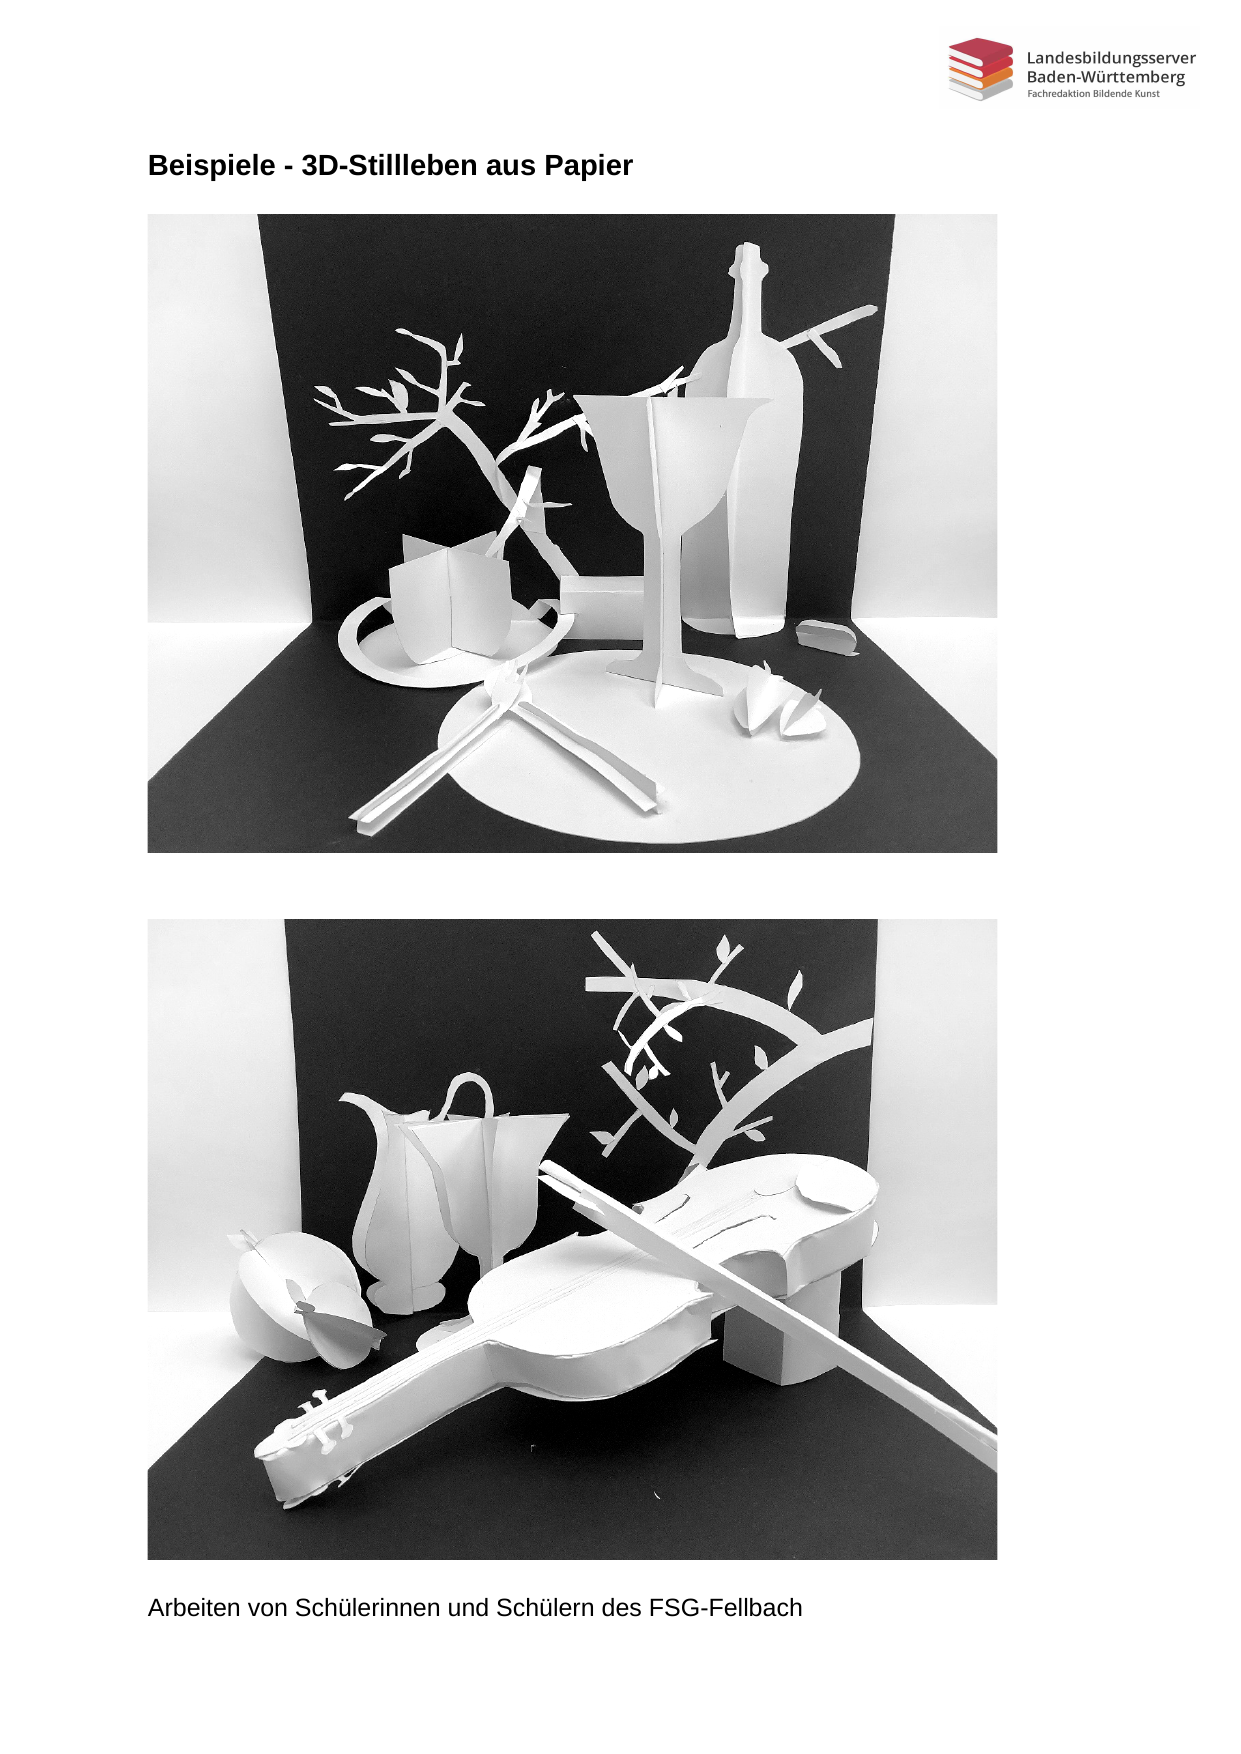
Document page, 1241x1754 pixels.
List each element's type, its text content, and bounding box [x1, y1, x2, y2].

text Beispiele - 3D-Stillleben aus Papier [148, 148, 1093, 181]
text Arbeiten von Schülerinnen und Schülern des FSG-Fellbach [148, 1593, 1093, 1622]
